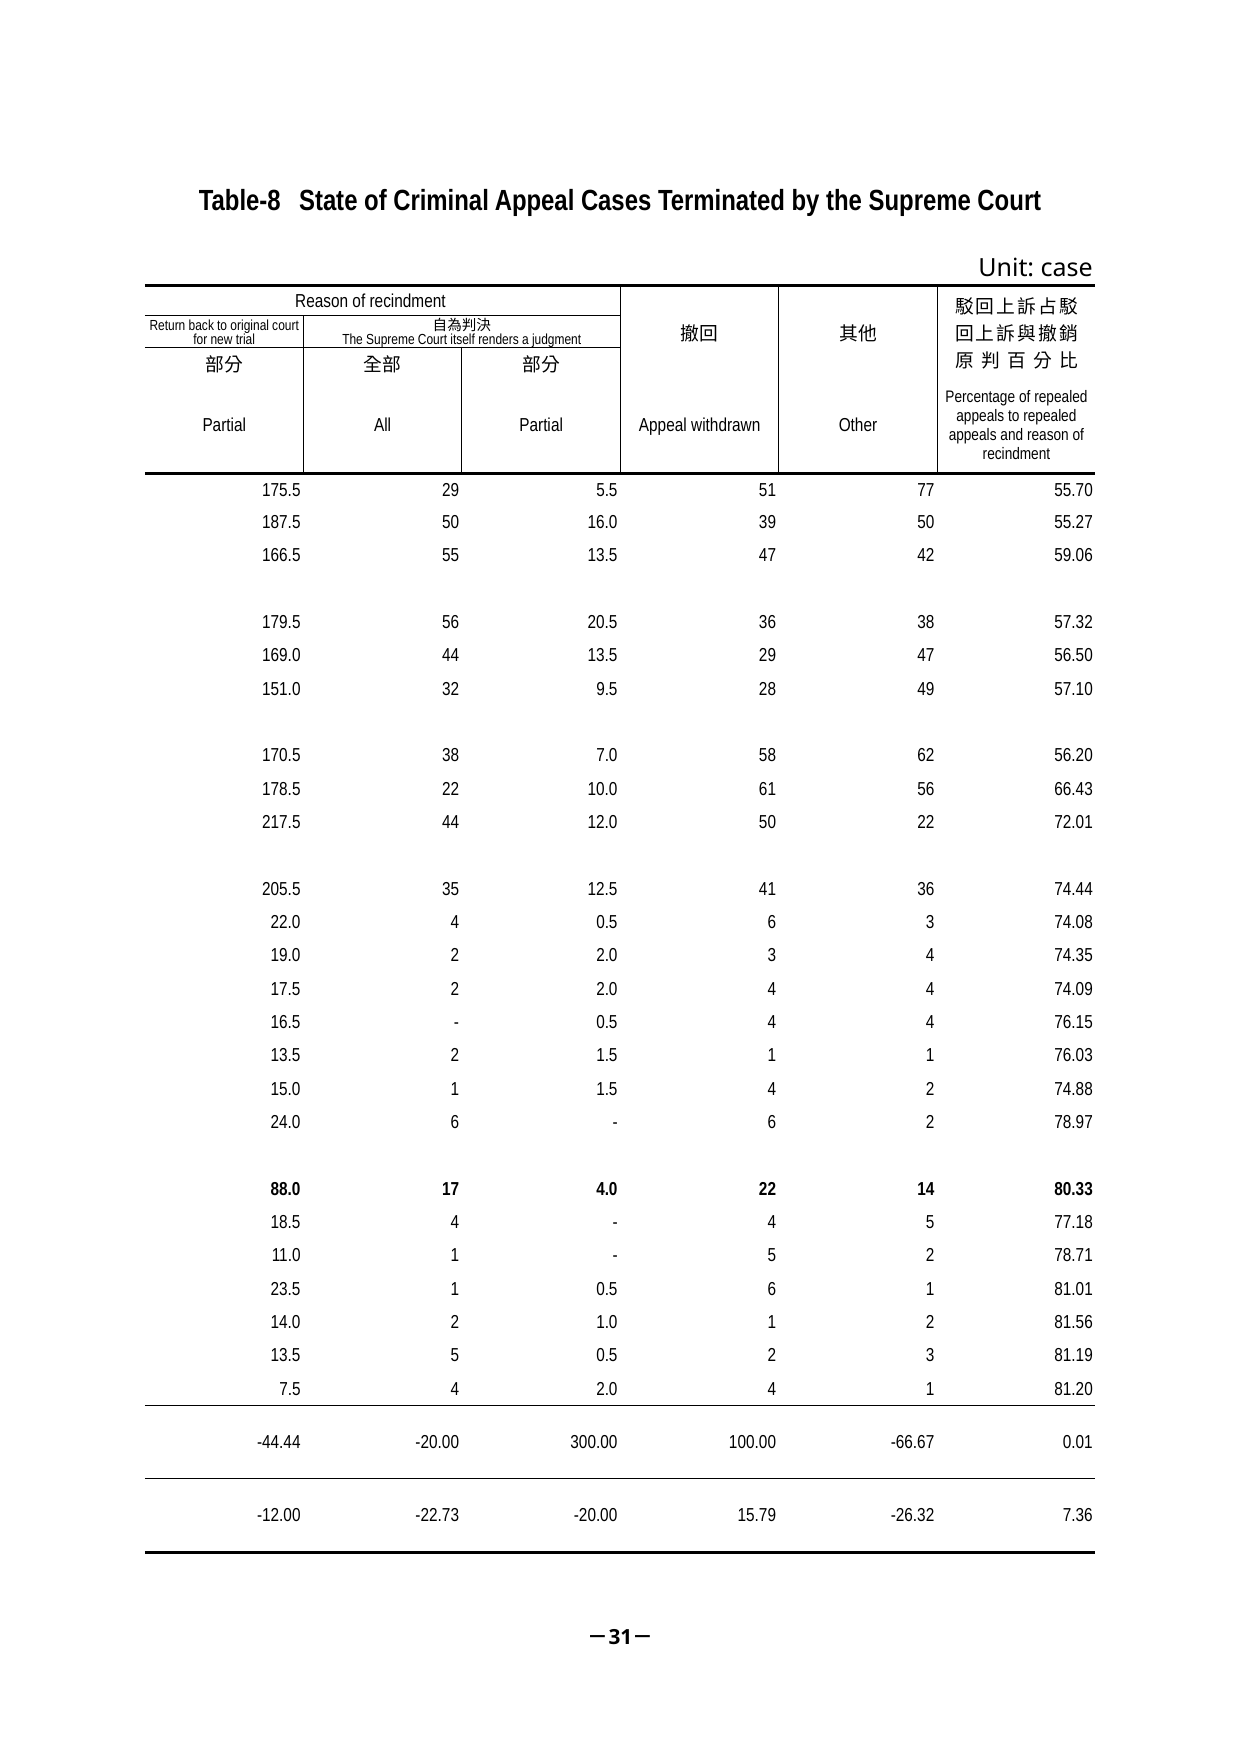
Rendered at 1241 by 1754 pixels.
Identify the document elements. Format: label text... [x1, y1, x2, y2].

table_cell All [304, 378, 461, 472]
table_cell 41 [620, 872, 778, 905]
table_cell 1 [303, 1238, 462, 1272]
table_cell [145, 1138, 303, 1172]
table_cell 4 [779, 972, 937, 1005]
table_cell 1 [779, 1272, 937, 1305]
table_cell 1 [620, 1305, 778, 1338]
table_cell 55.70 [937, 475, 1095, 505]
table_cell 13.5 [462, 638, 620, 672]
table_cell 57.10 [937, 672, 1095, 705]
table_cell 2 [303, 1038, 462, 1072]
table_cell 56 [779, 772, 937, 805]
table_cell 1.5 [462, 1072, 620, 1105]
table_cell Partial [145, 378, 303, 472]
table_cell Return back to original court for new trial [145, 316, 303, 347]
table_cell 4 [620, 1205, 778, 1238]
table_cell 14.0 [145, 1305, 303, 1338]
table_cell 12.0 [462, 805, 620, 838]
table_cell 14 [779, 1172, 937, 1205]
table_cell Percentage of repealed appeals to repealed appeals and reason of recindment [938, 378, 1095, 472]
table_cell 1 [779, 1372, 937, 1405]
table_cell 47 [779, 638, 937, 672]
table_cell -44.44 [145, 1406, 303, 1478]
table_cell 7.5 [145, 1372, 303, 1405]
table_cell [303, 572, 462, 605]
table_cell -20.00 [303, 1406, 462, 1478]
table_cell 22.0 [145, 905, 303, 938]
table_cell - [462, 1238, 620, 1272]
table_cell 4 [303, 1205, 462, 1238]
table_cell 2 [303, 938, 462, 972]
table_cell [779, 572, 937, 605]
table_cell 61 [620, 772, 778, 805]
table_cell [462, 572, 620, 605]
table_cell 72.01 [937, 805, 1095, 838]
table_cell 5.5 [462, 475, 620, 505]
text Table-8 State of Criminal Appeal Cases Terminated by the Supreme Court [148, 183, 1092, 217]
table_cell [937, 838, 1095, 872]
table_cell 2 [779, 1238, 937, 1272]
table_cell 0.5 [462, 905, 620, 938]
table_cell 18.5 [145, 1205, 303, 1238]
table_cell 自為判決 The Supreme Court itself renders a judgment [304, 316, 620, 347]
table_cell 6 [303, 1105, 462, 1138]
table_cell [937, 572, 1095, 605]
table_cell 300.00 [462, 1406, 620, 1478]
table_cell 59.06 [937, 538, 1095, 572]
table_cell [620, 572, 778, 605]
table_cell 2.0 [462, 1372, 620, 1405]
table_cell -26.32 [779, 1479, 937, 1551]
table_cell 1 [303, 1072, 462, 1105]
table_cell 6 [620, 1105, 778, 1138]
table_cell 3 [620, 938, 778, 972]
table_cell 4 [620, 1372, 778, 1405]
table_cell 1.0 [462, 1305, 620, 1338]
table_cell 187.5 [145, 505, 303, 538]
table_cell 74.88 [937, 1072, 1095, 1105]
table_cell 81.20 [937, 1372, 1095, 1405]
table_cell 29 [303, 475, 462, 505]
table_header 其他 [779, 287, 937, 378]
table_cell [145, 705, 303, 738]
table_cell 35 [303, 872, 462, 905]
table_cell [462, 1138, 620, 1172]
table_cell 0.01 [937, 1406, 1095, 1478]
table_cell 13.5 [462, 538, 620, 572]
table_cell Partial [462, 378, 620, 472]
table_header 駁回上訴占駁回上訴與撤銷原判百分比 [938, 287, 1095, 378]
table_cell 4 [620, 1005, 778, 1038]
table_cell 0.5 [462, 1338, 620, 1372]
table_cell 205.5 [145, 872, 303, 905]
table_cell 36 [620, 605, 778, 638]
table_cell 6 [620, 905, 778, 938]
table_cell 9.5 [462, 672, 620, 705]
table_cell 58 [620, 738, 778, 772]
text Unit: case [148, 250, 1092, 284]
table_cell 81.56 [937, 1305, 1095, 1338]
table_cell 74.09 [937, 972, 1095, 1005]
table_cell 4 [303, 1372, 462, 1405]
table_cell Other [779, 378, 937, 472]
table_cell 16.0 [462, 505, 620, 538]
table_cell 55 [303, 538, 462, 572]
table_cell 170.5 [145, 738, 303, 772]
table_cell [462, 838, 620, 872]
table_cell [779, 1138, 937, 1172]
table_cell 32 [303, 672, 462, 705]
table_cell 51 [620, 475, 778, 505]
table_cell 175.5 [145, 475, 303, 505]
table_cell 169.0 [145, 638, 303, 672]
table_cell - [462, 1205, 620, 1238]
table_cell 50 [303, 505, 462, 538]
table_cell 38 [779, 605, 937, 638]
table_cell -12.00 [145, 1479, 303, 1551]
table_cell 11.0 [145, 1238, 303, 1272]
table_cell 56.50 [937, 638, 1095, 672]
table_cell 17.5 [145, 972, 303, 1005]
table_cell 56.20 [937, 738, 1095, 772]
table_cell 81.01 [937, 1272, 1095, 1305]
table_cell 2.0 [462, 938, 620, 972]
table_cell 10.0 [462, 772, 620, 805]
table_cell 50 [779, 505, 937, 538]
table_cell 44 [303, 805, 462, 838]
table_cell 50 [620, 805, 778, 838]
table_cell 22 [303, 772, 462, 805]
table_cell [779, 705, 937, 738]
table_cell 77 [779, 475, 937, 505]
table_cell 22 [620, 1172, 778, 1205]
table_cell 62 [779, 738, 937, 772]
table_cell 22 [779, 805, 937, 838]
table_cell 19.0 [145, 938, 303, 972]
table_cell 0.5 [462, 1272, 620, 1305]
table_cell 4 [620, 1072, 778, 1105]
table_cell 100.00 [620, 1406, 778, 1478]
table_cell 3 [779, 905, 937, 938]
table_cell 1.5 [462, 1038, 620, 1072]
table_cell 13.5 [145, 1038, 303, 1072]
table_cell [145, 572, 303, 605]
table_cell 49 [779, 672, 937, 705]
table_cell 4 [779, 1005, 937, 1038]
table_cell Appeal withdrawn [621, 378, 778, 472]
table_cell [303, 838, 462, 872]
table_cell 88.0 [145, 1172, 303, 1205]
table_cell 78.97 [937, 1105, 1095, 1138]
table_cell 1 [779, 1038, 937, 1072]
table_cell 23.5 [145, 1272, 303, 1305]
table_cell 56 [303, 605, 462, 638]
table_cell [620, 705, 778, 738]
table_cell 80.33 [937, 1172, 1095, 1205]
table_cell 12.5 [462, 872, 620, 905]
table_cell 3 [779, 1338, 937, 1372]
table_cell 部分 [462, 348, 620, 378]
table_cell 2.0 [462, 972, 620, 1005]
table_cell 0.5 [462, 1005, 620, 1038]
table_cell 13.5 [145, 1338, 303, 1372]
table_cell -66.67 [779, 1406, 937, 1478]
table_header 撤回 [621, 287, 778, 378]
table_cell 全部 [304, 348, 461, 378]
table_cell [462, 705, 620, 738]
table_cell 29 [620, 638, 778, 672]
table_cell 38 [303, 738, 462, 772]
table_cell 4 [779, 938, 937, 972]
table_cell 74.08 [937, 905, 1095, 938]
table_cell 151.0 [145, 672, 303, 705]
table_cell 6 [620, 1272, 778, 1305]
table_cell 178.5 [145, 772, 303, 805]
table_cell 2 [620, 1338, 778, 1372]
table_cell 217.5 [145, 805, 303, 838]
table_cell 55.27 [937, 505, 1095, 538]
table_cell 36 [779, 872, 937, 905]
table_cell 7.36 [937, 1479, 1095, 1551]
table_cell [620, 1138, 778, 1172]
table_cell 66.43 [937, 772, 1095, 805]
table_cell [303, 705, 462, 738]
table_cell 7.0 [462, 738, 620, 772]
table_cell 24.0 [145, 1105, 303, 1138]
table_cell 28 [620, 672, 778, 705]
table_cell [937, 705, 1095, 738]
table_cell 2 [779, 1105, 937, 1138]
table_cell 74.35 [937, 938, 1095, 972]
table_cell -22.73 [303, 1479, 462, 1551]
table_cell 1 [620, 1038, 778, 1072]
table_cell 2 [779, 1072, 937, 1105]
table_cell 2 [303, 1305, 462, 1338]
table_cell 5 [779, 1205, 937, 1238]
table_cell 57.32 [937, 605, 1095, 638]
table_cell 2 [303, 972, 462, 1005]
table_cell 76.15 [937, 1005, 1095, 1038]
table_cell 4 [303, 905, 462, 938]
table_cell 78.71 [937, 1238, 1095, 1272]
table_header Reason of recindment [145, 287, 620, 315]
table_cell 179.5 [145, 605, 303, 638]
table_cell 166.5 [145, 538, 303, 572]
table_cell 5 [620, 1238, 778, 1272]
table_cell 74.44 [937, 872, 1095, 905]
table_cell 1 [303, 1272, 462, 1305]
table_cell 42 [779, 538, 937, 572]
table_cell [145, 838, 303, 872]
table_cell - [462, 1105, 620, 1138]
table_cell [937, 1138, 1095, 1172]
table_cell 4 [620, 972, 778, 1005]
table_cell 81.19 [937, 1338, 1095, 1372]
table_cell -20.00 [462, 1479, 620, 1551]
table_cell 17 [303, 1172, 462, 1205]
table_cell 部分 [145, 348, 303, 378]
table_cell 47 [620, 538, 778, 572]
table_cell - [303, 1005, 462, 1038]
table_cell 15.0 [145, 1072, 303, 1105]
table_cell 5 [303, 1338, 462, 1372]
table_cell 39 [620, 505, 778, 538]
table_cell 2 [779, 1305, 937, 1338]
table_cell 77.18 [937, 1205, 1095, 1238]
table_cell 44 [303, 638, 462, 672]
table_cell 76.03 [937, 1038, 1095, 1072]
table_cell 20.5 [462, 605, 620, 638]
table_cell [303, 1138, 462, 1172]
table_cell 4.0 [462, 1172, 620, 1205]
table_cell 16.5 [145, 1005, 303, 1038]
table_cell 15.79 [620, 1479, 778, 1551]
table_cell [779, 838, 937, 872]
table_cell [620, 838, 778, 872]
